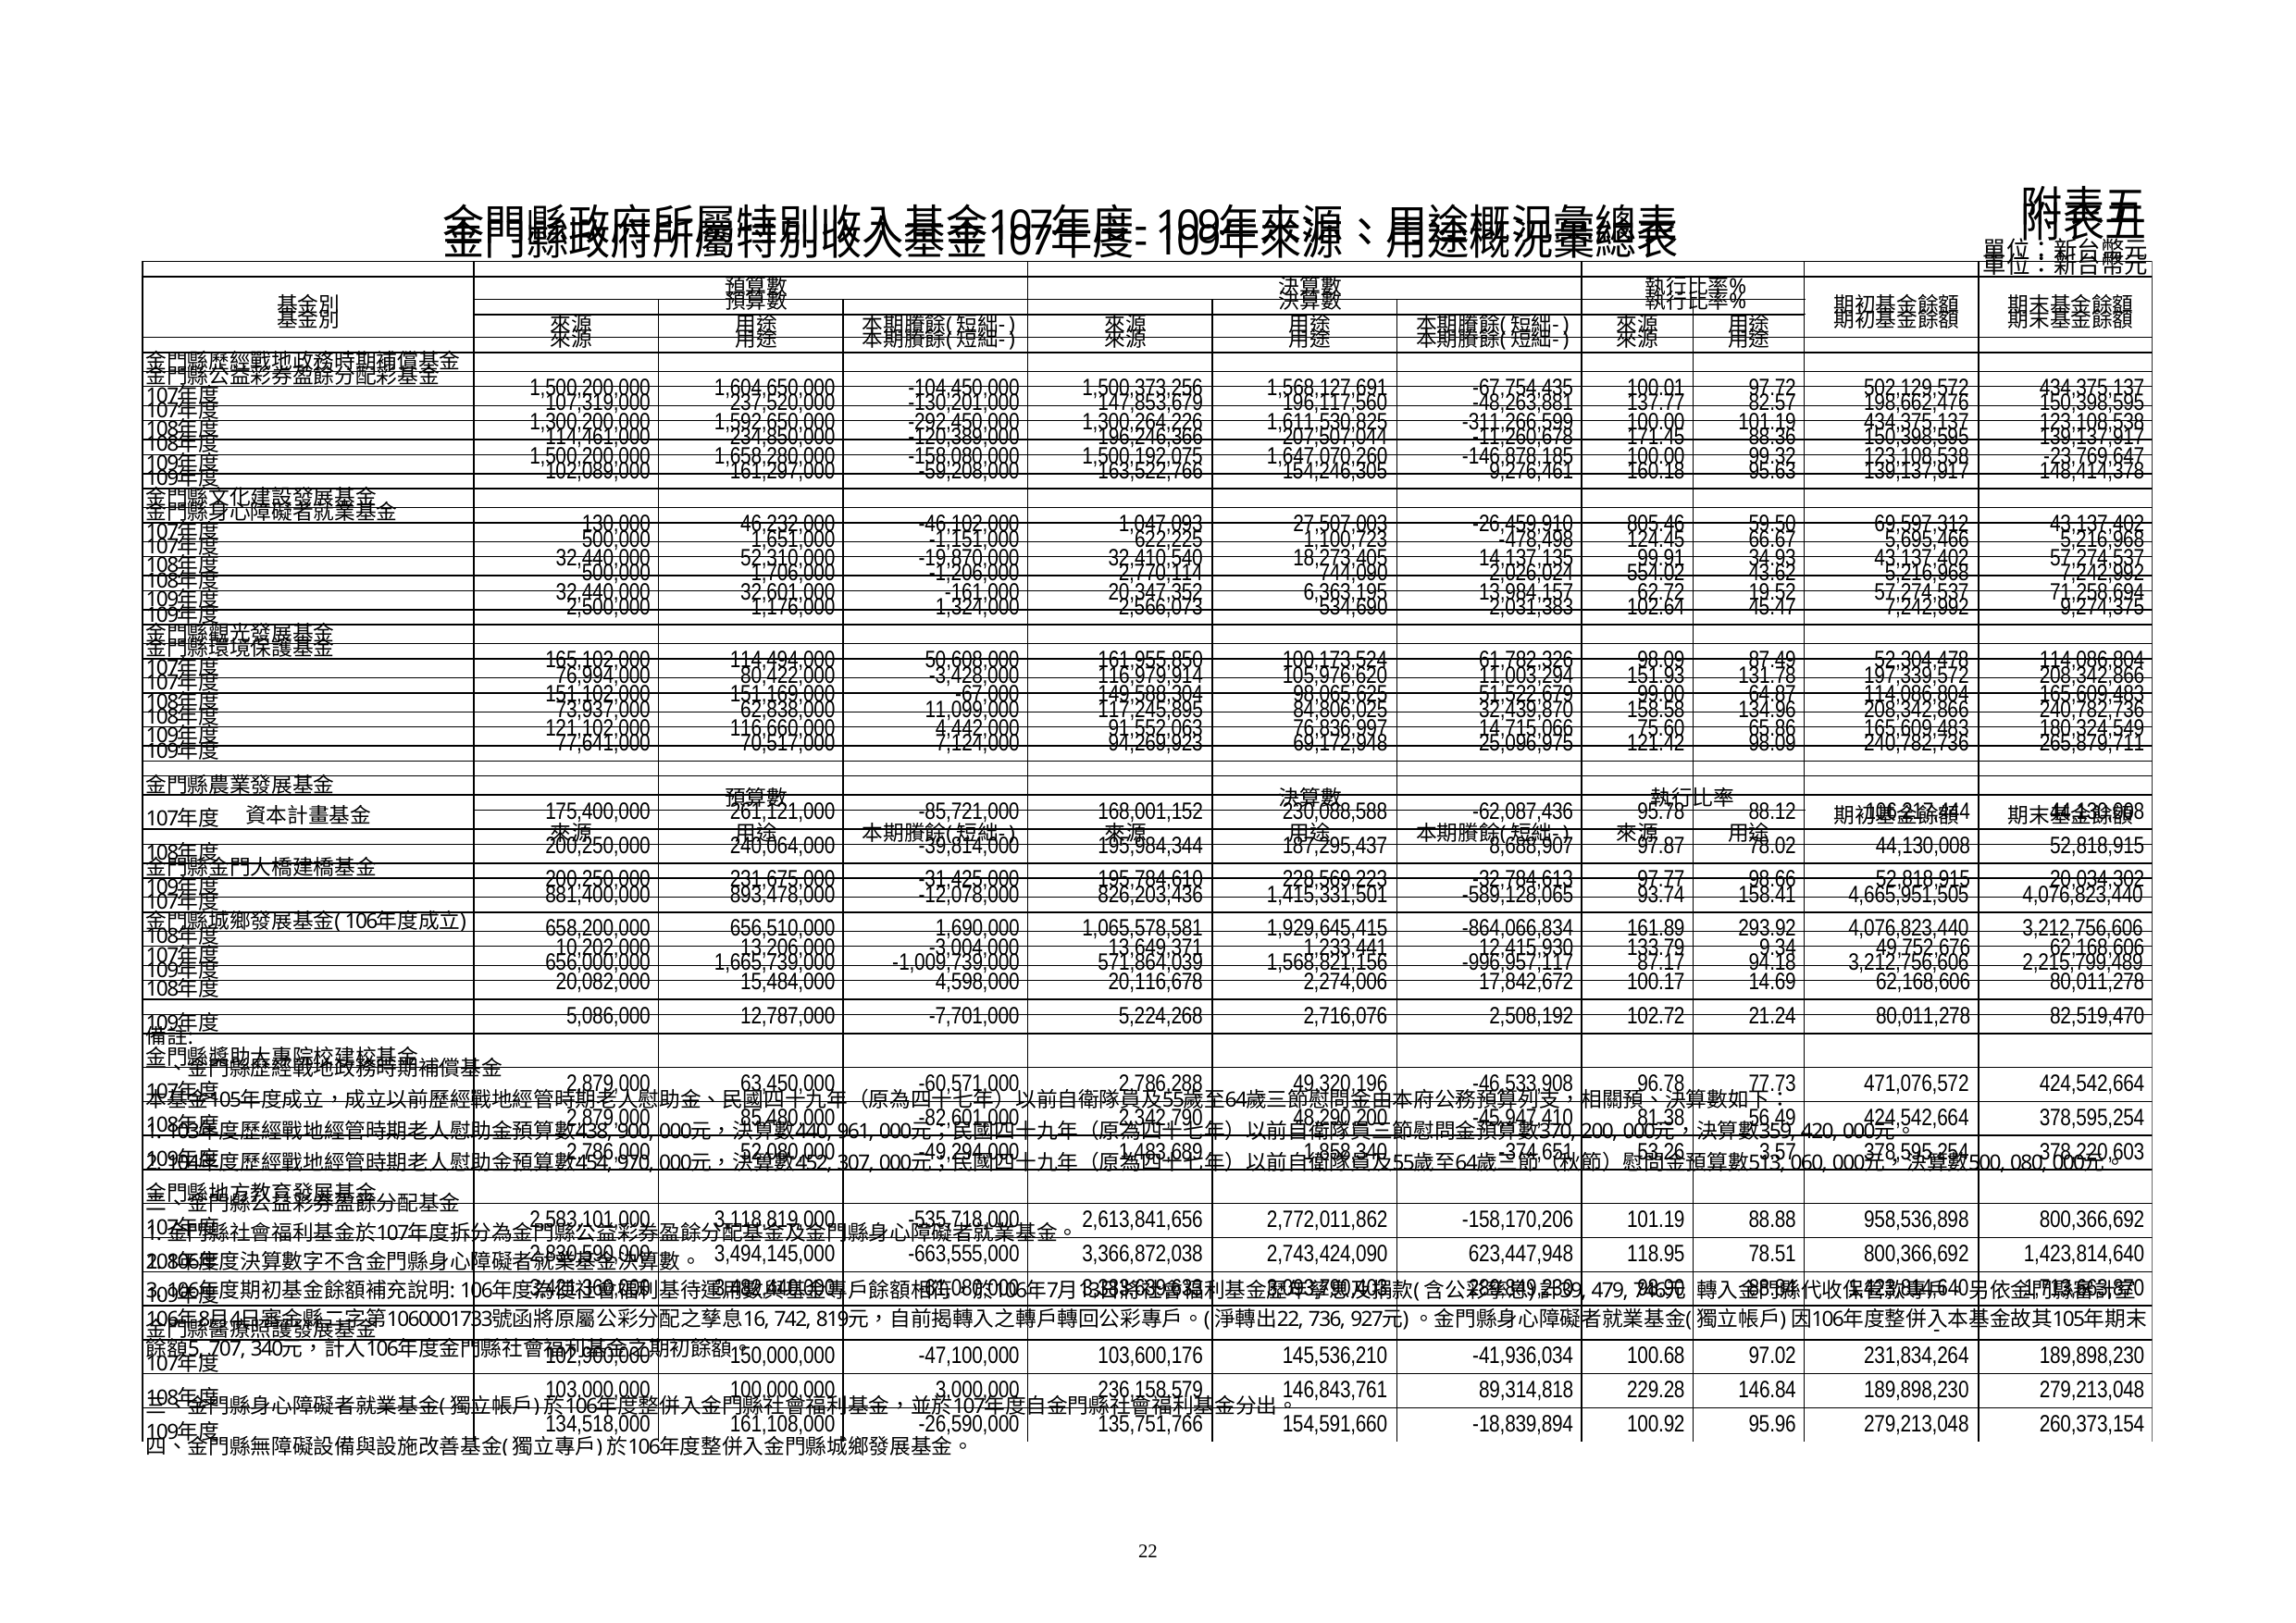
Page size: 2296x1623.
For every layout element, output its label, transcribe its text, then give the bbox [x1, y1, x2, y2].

title 附表五 [82, 152, 2214, 291]
